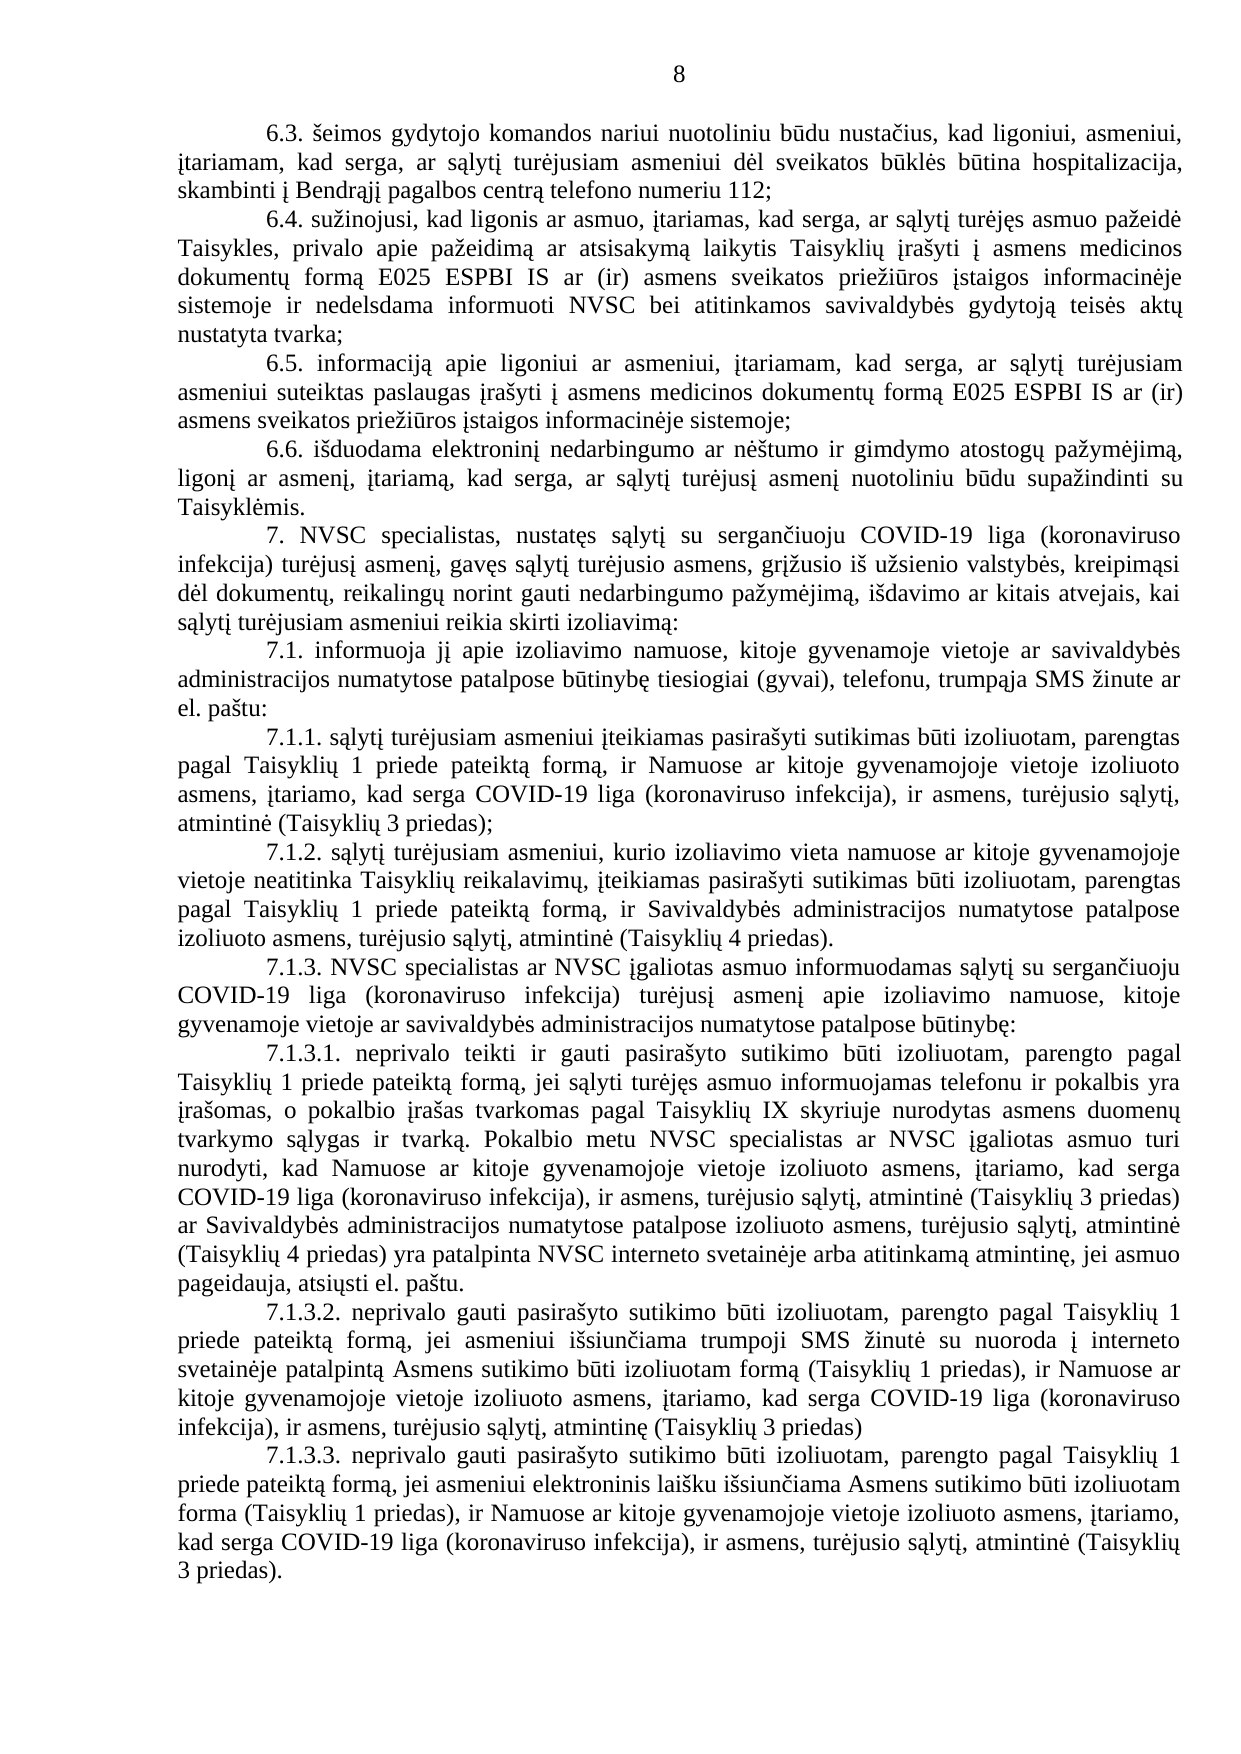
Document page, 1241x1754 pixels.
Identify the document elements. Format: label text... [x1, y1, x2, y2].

text 6.4. sužinojusi, kad ligonis ar asmuo, įtariamas, kad serga, ar sąlytį turėjęs asmuo pažeidė Taisykles, privalo apie pažeidimą ar atsisakymą laikytis Taisyklių įrašyti į asmens medicinos dokumentų formą E025 ESPBI IS ar (ir) asmens sveikatos priežiūros įstaigos informacinėje sistemoje ir nedelsdama informuoti NVSC bei atitinkamos savivaldybės gydytoją teisės aktų nustatyta tvarka; [177, 204, 1183, 348]
text 7.1.3.2. neprivalo gauti pasirašyto sutikimo būti izoliuotam, parengto pagal Taisyklių 1 priede pateiktą formą, jei asmeniui išsiunčiama trumpoji SMS žinutė su nuoroda į interneto svetainėje patalpintą Asmens sutikimo būti izoliuotam formą (Taisyklių 1 priedas), ir Namuose ar kitoje gyvenamojoje vietoje izoliuoto asmens, įtariamo, kad serga COVID-19 liga (koronaviruso infekcija), ir asmens, turėjusio sąlytį, atmintinę (Taisyklių 3 priedas) [177, 1297, 1181, 1441]
text 7.1.3. NVSC specialistas ar NVSC įgaliotas asmuo informuodamas sąlytį su sergančiuoju COVID-19 liga (koronaviruso infekcija) turėjusį asmenį apie izoliavimo namuose, kitoje gyvenamoje vietoje ar savivaldybės administracijos numatytose patalpose būtinybę: [177, 952, 1181, 1038]
text 7.1.2. sąlytį turėjusiam asmeniui, kurio izoliavimo vieta namuose ar kitoje gyvenamojoje vietoje neatitinka Taisyklių reikalavimų, įteikiamas pasirašyti sutikimas būti izoliuotam, parengtas pagal Taisyklių 1 priede pateiktą formą, ir Savivaldybės administracijos numatytose patalpose izoliuoto asmens, turėjusio sąlytį, atmintinė (Taisyklių 4 priedas). [177, 837, 1181, 952]
text 7.1.3.1. neprivalo teikti ir gauti pasirašyto sutikimo būti izoliuotam, parengto pagal Taisyklių 1 priede pateiktą formą, jei sąlyti turėjęs asmuo informuojamas telefonu ir pokalbis yra įrašomas, o pokalbio įrašas tvarkomas pagal Taisyklių IX skyriuje nurodytas asmens duomenų tvarkymo sąlygas ir tvarką. Pokalbio metu NVSC specialistas ar NVSC įgaliotas asmuo turi nurodyti, kad Namuose ar kitoje gyvenamojoje vietoje izoliuoto asmens, įtariamo, kad serga COVID-19 liga (koronaviruso infekcija), ir asmens, turėjusio sąlytį, atmintinė (Taisyklių 3 priedas) ar Savivaldybės administracijos numatytose patalpose izoliuoto asmens, turėjusio sąlytį, atmintinė (Taisyklių 4 priedas) yra patalpinta NVSC interneto svetainėje arba atitinkamą atmintinę, jei asmuo pageidauja, atsiųsti el. paštu. [177, 1038, 1181, 1297]
text 7.1.1. sąlytį turėjusiam asmeniui įteikiamas pasirašyti sutikimas būti izoliuotam, parengtas pagal Taisyklių 1 priede pateiktą formą, ir Namuose ar kitoje gyvenamojoje vietoje izoliuoto asmens, įtariamo, kad serga COVID-19 liga (koronaviruso infekcija), ir asmens, turėjusio sąlytį, atmintinė (Taisyklių 3 priedas); [177, 722, 1181, 837]
text 6.5. informaciją apie ligoniui ar asmeniui, įtariamam, kad serga, ar sąlytį turėjusiam asmeniui suteiktas paslaugas įrašyti į asmens medicinos dokumentų formą E025 ESPBI IS ar (ir) asmens sveikatos priežiūros įstaigos informacinėje sistemoje; [177, 348, 1183, 434]
text 7.1. informuoja jį apie izoliavimo namuose, kitoje gyvenamoje vietoje ar savivaldybės administracijos numatytose patalpose būtinybę tiesiogiai (gyvai), telefonu, trumpąja SMS žinute ar el. paštu: [177, 636, 1181, 722]
text 7.1.3.3. neprivalo gauti pasirašyto sutikimo būti izoliuotam, parengto pagal Taisyklių 1 priede pateiktą formą, jei asmeniui elektroninis laišku išsiunčiama Asmens sutikimo būti izoliuotam forma (Taisyklių 1 priedas), ir Namuose ar kitoje gyvenamojoje vietoje izoliuoto asmens, įtariamo, kad serga COVID-19 liga (koronaviruso infekcija), ir asmens, turėjusio sąlytį, atmintinė (Taisyklių 3 priedas). [177, 1441, 1181, 1584]
text 6.3. šeimos gydytojo komandos nariui nuotoliniu būdu nustačius, kad ligoniui, asmeniui, įtariamam, kad serga, ar sąlytį turėjusiam asmeniui dėl sveikatos būklės būtina hospitalizacija, skambinti į Bendrąjį pagalbos centrą telefono numeriu 112; [177, 118, 1183, 204]
text 6.6. išduodama elektroninį nedarbingumo ar nėštumo ir gimdymo atostogų pažymėjimą, ligonį ar asmenį, įtariamą, kad serga, ar sąlytį turėjusį asmenį nuotoliniu būdu supažindinti su Taisyklėmis. [177, 434, 1183, 521]
text 7. NVSC specialistas, nustatęs sąlytį su sergančiuoju COVID-19 liga (koronaviruso infekcija) turėjusį asmenį, gavęs sąlytį turėjusio asmens, grįžusio iš užsienio valstybės, kreipimąsi dėl dokumentų, reikalingų norint gauti nedarbingumo pažymėjimą, išdavimo ar kitais atvejais, kai sąlytį turėjusiam asmeniui reikia skirti izoliavimą: [177, 521, 1181, 636]
